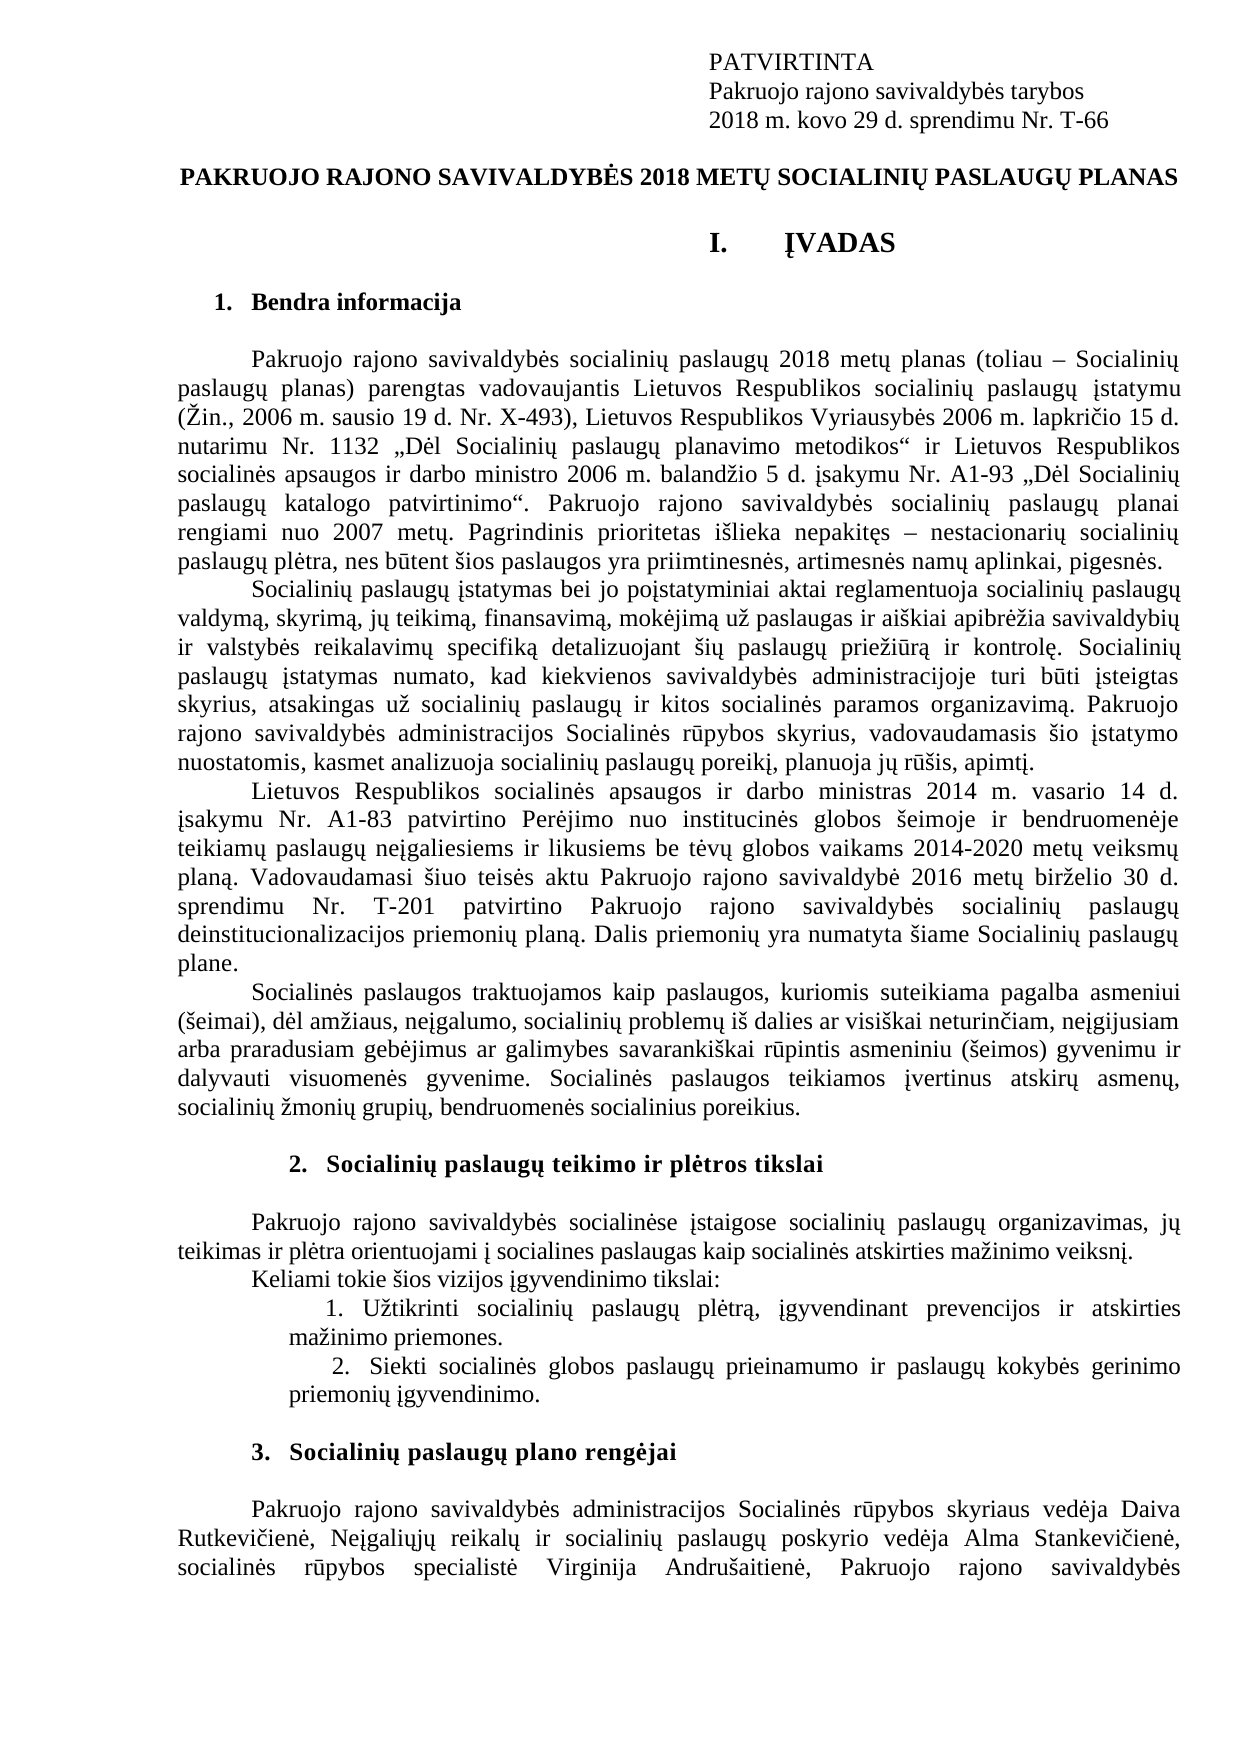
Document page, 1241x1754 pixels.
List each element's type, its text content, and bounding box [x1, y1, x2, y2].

list Socialinių paslaugų plano rengėjai [251, 1437, 1190, 1466]
list ĮVADAS [384, 225, 1181, 258]
list Siekti socialinės globos paslaugų prieinamumo ir paslaugų kokybės gerinimo priemonių įgyvendinimo. [251, 1351, 1181, 1408]
text Socialinių paslaugų įstatymas bei jo poįstatyminiai aktai reglamentuoja socialinių paslaugų valdymą, skyrimą, jų teikimą, finansavimą, mokėjimą už paslaugas ir aiškiai apibrėžia savivaldybių ir valstybės reikalavimų specifiką detalizuojant šių paslaugų priežiūrą ir kontrolę. Socialinių paslaugų įstatymas numato, kad kiekvienos savivaldybės administracijoje turi būti įsteigtas skyrius, atsakingas už socialinių paslaugų ir kitos socialinės paramos organizavimą. Pakruojo rajono savivaldybės administracijos Socialinės rūpybos skyrius, vadovaudamasis šio įstatymo nuostatomis, kasmet analizuoja socialinių paslaugų poreikį, planuoja jų rūšis, apimtį. [177, 574, 1181, 776]
text Keliami tokie šios vizijos įgyvendinimo tikslai: [177, 1264, 1181, 1293]
list Bendra informacija [213, 287, 1181, 316]
text Pakruojo rajono savivaldybės socialinėse įstaigose socialinių paslaugų organizavimas, jų teikimas ir plėtra orientuojami į socialines paslaugas kaip socialinės atskirties mažinimo veiksnį. [177, 1207, 1181, 1264]
text Socialinės paslaugos traktuojamos kaip paslaugos, kuriomis suteikiama pagalba asmeniui (šeimai), dėl amžiaus, neįgalumo, socialinių problemų iš dalies ar visiškai neturinčiam, neįgijusiam arba praradusiam gebėjimus ar galimybes savarankiškai rūpintis asmeniniu (šeimos) gyvenimu ir dalyvauti visuomenės gyvenime. Socialinės paslaugos teikiamos įvertinus atskirų asmenų, socialinių žmonių grupių, bendruomenės socialinius poreikius. [177, 977, 1181, 1121]
list Socialinių paslaugų teikimo ir plėtros tikslai [215, 1149, 1181, 1178]
text 2018 m. kovo 29 d. sprendimu Nr. T-66 [709, 105, 1181, 134]
list Užtikrinti socialinių paslaugų plėtrą, įgyvendinant prevencijos ir atskirties mažinimo priemones. [251, 1293, 1181, 1351]
text Lietuvos Respublikos socialinės apsaugos ir darbo ministras 2014 m. vasario 14 d. įsakymu Nr. A1-83 patvirtino Perėjimo nuo institucinės globos šeimoje ir bendruomenėje teikiamų paslaugų neįgaliesiems ir likusiems be tėvų globos vaikams 2014-2020 metų veiksmų planą. Vadovaudamasi šiuo teisės aktu Pakruojo rajono savivaldybė 2016 metų birželio 30 d. sprendimu Nr. T-201 patvirtino Pakruojo rajono savivaldybės socialinių paslaugų deinstitucionalizacijos priemonių planą. Dalis priemonių yra numatyta šiame Socialinių paslaugų plane. [177, 776, 1181, 977]
text PAKRUOJO RAJONO SAVIVALDYBĖS 2018 METŲ SOCIALINIŲ PASLAUGŲ PLANAS [177, 162, 1181, 191]
text Pakruojo rajono savivaldybės socialinių paslaugų 2018 metų planas (toliau – Socialinių paslaugų planas) parengtas vadovaujantis Lietuvos Respublikos socialinių paslaugų įstatymu (Žin., 2006 m. sausio 19 d. Nr. X-493), Lietuvos Respublikos Vyriausybės 2006 m. lapkričio 15 d. nutarimu Nr. 1132 „Dėl Socialinių paslaugų planavimo metodikos“ ir Lietuvos Respublikos socialinės apsaugos ir darbo ministro 2006 m. balandžio 5 d. įsakymu Nr. A1-93 „Dėl Socialinių paslaugų katalogo patvirtinimo“. Pakruojo rajono savivaldybės socialinių paslaugų planai rengiami nuo 2007 metų. Pagrindinis prioritetas išlieka nepakitęs – nestacionarių socialinių paslaugų plėtra, nes būtent šios paslaugos yra priimtinesnės, artimesnės namų aplinkai, pigesnės. [177, 344, 1181, 574]
text Pakruojo rajono savivaldybės administracijos Socialinės rūpybos skyriaus vedėja Daiva Rutkevičienė, Neįgaliųjų reikalų ir socialinių paslaugų poskyrio vedėja Alma Stankevičienė, socialinės rūpybos specialistė Virginija Andrušaitienė, Pakruojo rajono savivaldybės [177, 1494, 1181, 1581]
text Pakruojo rajono savivaldybės tarybos [709, 76, 1181, 105]
text PATVIRTINTA [709, 47, 1181, 76]
